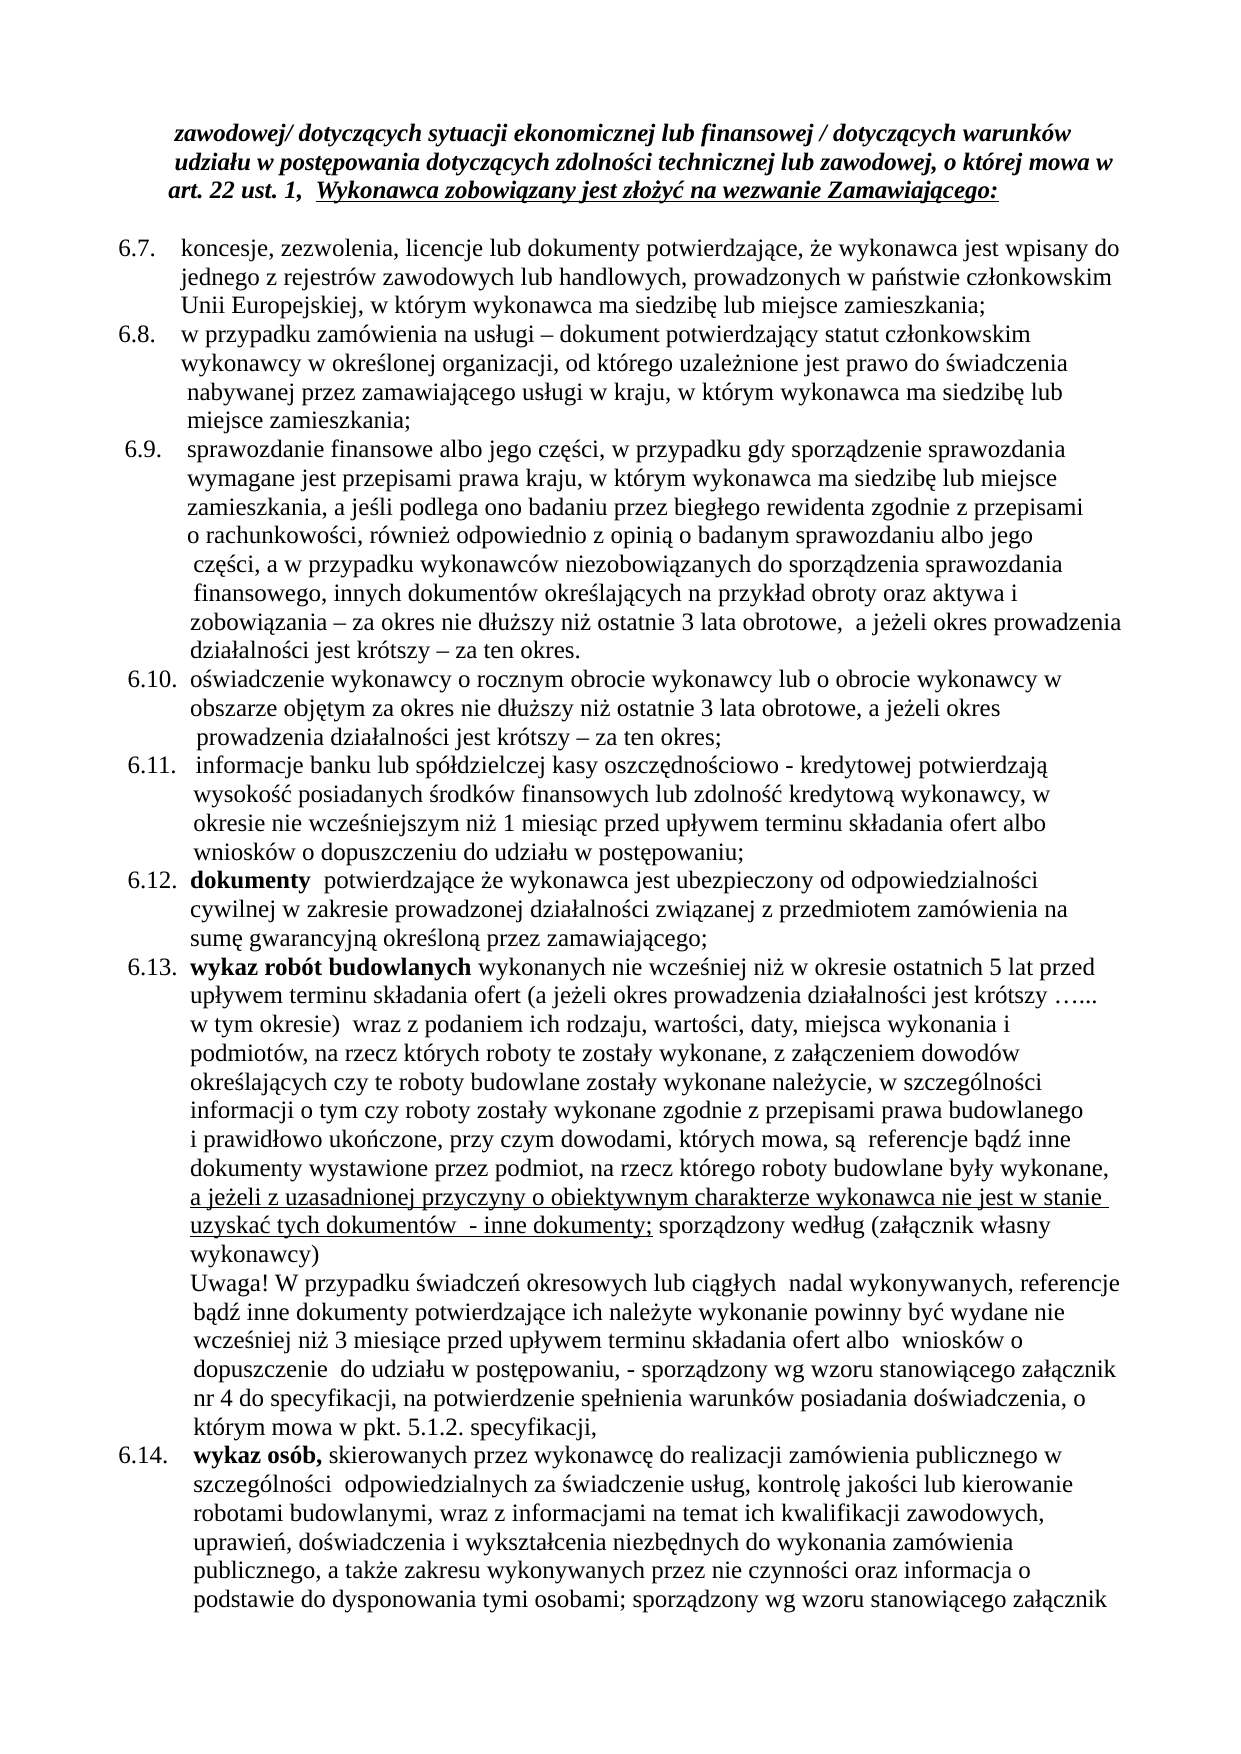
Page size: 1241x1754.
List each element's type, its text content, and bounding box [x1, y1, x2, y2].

text działalności jest krótszy – za ten okres. [127, 636, 1122, 664]
text cywilnej w zakresie prowadzonej działalności związanej z przedmiotem zamówienia na [127, 894, 1122, 923]
text wniosków o dopuszczeniu do udziału w postępowaniu; [118, 837, 1122, 866]
text w tym okresie) wraz z podaniem ich rodzaju, wartości, daty, miejsca wykonania i [127, 1009, 1122, 1038]
text zamieszkania, a jeśli podlega ono badaniu przez biegłego rewidenta zgodnie z przepisami [118, 492, 1122, 521]
text informacji o tym czy roboty zostały wykonane zgodnie z przepisami prawa budowlanego [127, 1096, 1122, 1124]
text wykonawcy w określonej organizacji, od którego uzależnione jest prawo do świadczenia [118, 348, 1122, 377]
text dokumenty wystawione przez podmiot, na rzecz którego roboty budowlane były wykonane, [127, 1153, 1122, 1182]
text wykonawcy) [127, 1239, 1122, 1268]
text którym mowa w pkt. 5.1.2. specyfikacji, [118, 1412, 1122, 1441]
text art. 22 ust. 1, Wykonawca zobowiązany jest złożyć na wezwanie Zamawiającego: [118, 176, 1122, 204]
text wcześniej niż 3 miesiące przed upływem terminu składania ofert albo wniosków o [118, 1326, 1122, 1354]
text szczególności odpowiedzialnych za świadczenie usług, kontrolę jakości lub kierowanie [118, 1469, 1122, 1498]
text Unii Europejskiej, w którym wykonawca ma siedzibę lub miejsce zamieszkania; [118, 291, 1122, 319]
list informacje banku lub spółdzielczej kasy oszczędnościowo - kredytowej potwierdzają [127, 751, 1122, 779]
text o rachunkowości, również odpowiednio z opinią o badanym sprawozdaniu albo jego [118, 521, 1122, 549]
text zobowiązania – za okres nie dłuższy niż ostatnie 3 lata obrotowe, a jeżeli okres prowadzenia [127, 607, 1122, 636]
text części, a w przypadku wykonawców niezobowiązanych do sporządzenia sprawozdania [118, 549, 1122, 578]
text upływem terminu składania ofert (a jeżeli okres prowadzenia działalności jest krótszy …... [127, 981, 1122, 1009]
text udziału w postępowania dotyczących zdolności technicznej lub zawodowej, o której mowa w [118, 147, 1122, 176]
text 6.13. wykaz robót budowlanych wykonanych nie wcześniej niż w okresie ostatnich 5 lat przed [127, 952, 1122, 981]
text 6.7. koncesje, zezwolenia, licencje lub dokumenty potwierdzające, że wykonawca jest wpisany do [118, 233, 1122, 262]
text 6.14. wykaz osób, skierowanych przez wykonawcę do realizacji zamówienia publicznego w [118, 1441, 1122, 1469]
text robotami budowlanymi, wraz z informacjami na temat ich kwalifikacji zawodowych, [118, 1498, 1122, 1527]
text podstawie do dysponowania tymi osobami; sporządzony wg wzoru stanowiącego załącznik [118, 1584, 1122, 1613]
text prowadzenia działalności jest krótszy – za ten okres; [127, 722, 1122, 751]
text uzyskać tych dokumentów - inne dokumenty; sporządzony według (załącznik własny [127, 1211, 1122, 1239]
text bądź inne dokumenty potwierdzające ich należyte wykonanie powinny być wydane nie [118, 1297, 1122, 1326]
text 6.10. oświadczenie wykonawcy o rocznym obrocie wykonawcy lub o obrocie wykonawcy w [127, 664, 1122, 693]
text obszarze objętym za okres nie dłuższy niż ostatnie 3 lata obrotowe, a jeżeli okres [127, 693, 1122, 722]
text jednego z rejestrów zawodowych lub handlowych, prowadzonych w państwie członkowskim [118, 262, 1122, 291]
text nabywanej przez zamawiającego usługi w kraju, w którym wykonawca ma siedzibę lub [118, 377, 1122, 406]
text wymagane jest przepisami prawa kraju, w którym wykonawca ma siedzibę lub miejsce [118, 463, 1122, 492]
text finansowego, innych dokumentów określających na przykład obroty oraz aktywa i [118, 578, 1122, 607]
text dopuszczenie do udziału w postępowaniu, - sporządzony wg wzoru stanowiącego załącznik [118, 1354, 1122, 1383]
text nr 4 do specyfikacji, na potwierdzenie spełnienia warunków posiadania doświadczenia, o [118, 1383, 1122, 1412]
text 6.12. dokumenty potwierdzające że wykonawca jest ubezpieczony od odpowiedzialności [127, 866, 1122, 894]
text określających czy te roboty budowlane zostały wykonane należycie, w szczególności [127, 1067, 1122, 1096]
text publicznego, a także zakresu wykonywanych przez nie czynności oraz informacja o [118, 1556, 1122, 1584]
text sumę gwarancyjną określoną przez zamawiającego; [127, 923, 1122, 952]
text okresie nie wcześniejszym niż 1 miesiąc przed upływem terminu składania ofert albo [118, 808, 1122, 837]
text uprawień, doświadczenia i wykształcenia niezbędnych do wykonania zamówienia [118, 1527, 1122, 1556]
text i prawidłowo ukończone, przy czym dowodami, których mowa, są referencje bądź inne [127, 1124, 1122, 1153]
text 6.8. w przypadku zamówienia na usługi – dokument potwierdzający statut członkowskim [118, 319, 1122, 348]
text a jeżeli z uzasadnionej przyczyny o obiektywnym charakterze wykonawca nie jest w stanie [127, 1182, 1122, 1211]
text 6.9. sprawozdanie finansowe albo jego części, w przypadku gdy sporządzenie sprawozdania [118, 434, 1122, 463]
text podmiotów, na rzecz których roboty te zostały wykonane, z załączeniem dowodów [127, 1038, 1122, 1067]
text zawodowej/ dotyczących sytuacji ekonomicznej lub finansowej / dotyczących warunków [118, 118, 1122, 147]
text miejsce zamieszkania; [118, 406, 1122, 434]
text wysokość posiadanych środków finansowych lub zdolność kredytową wykonawcy, w [118, 779, 1122, 808]
text Uwaga! W przypadku świadczeń okresowych lub ciągłych nadal wykonywanych, referencje [127, 1268, 1122, 1297]
